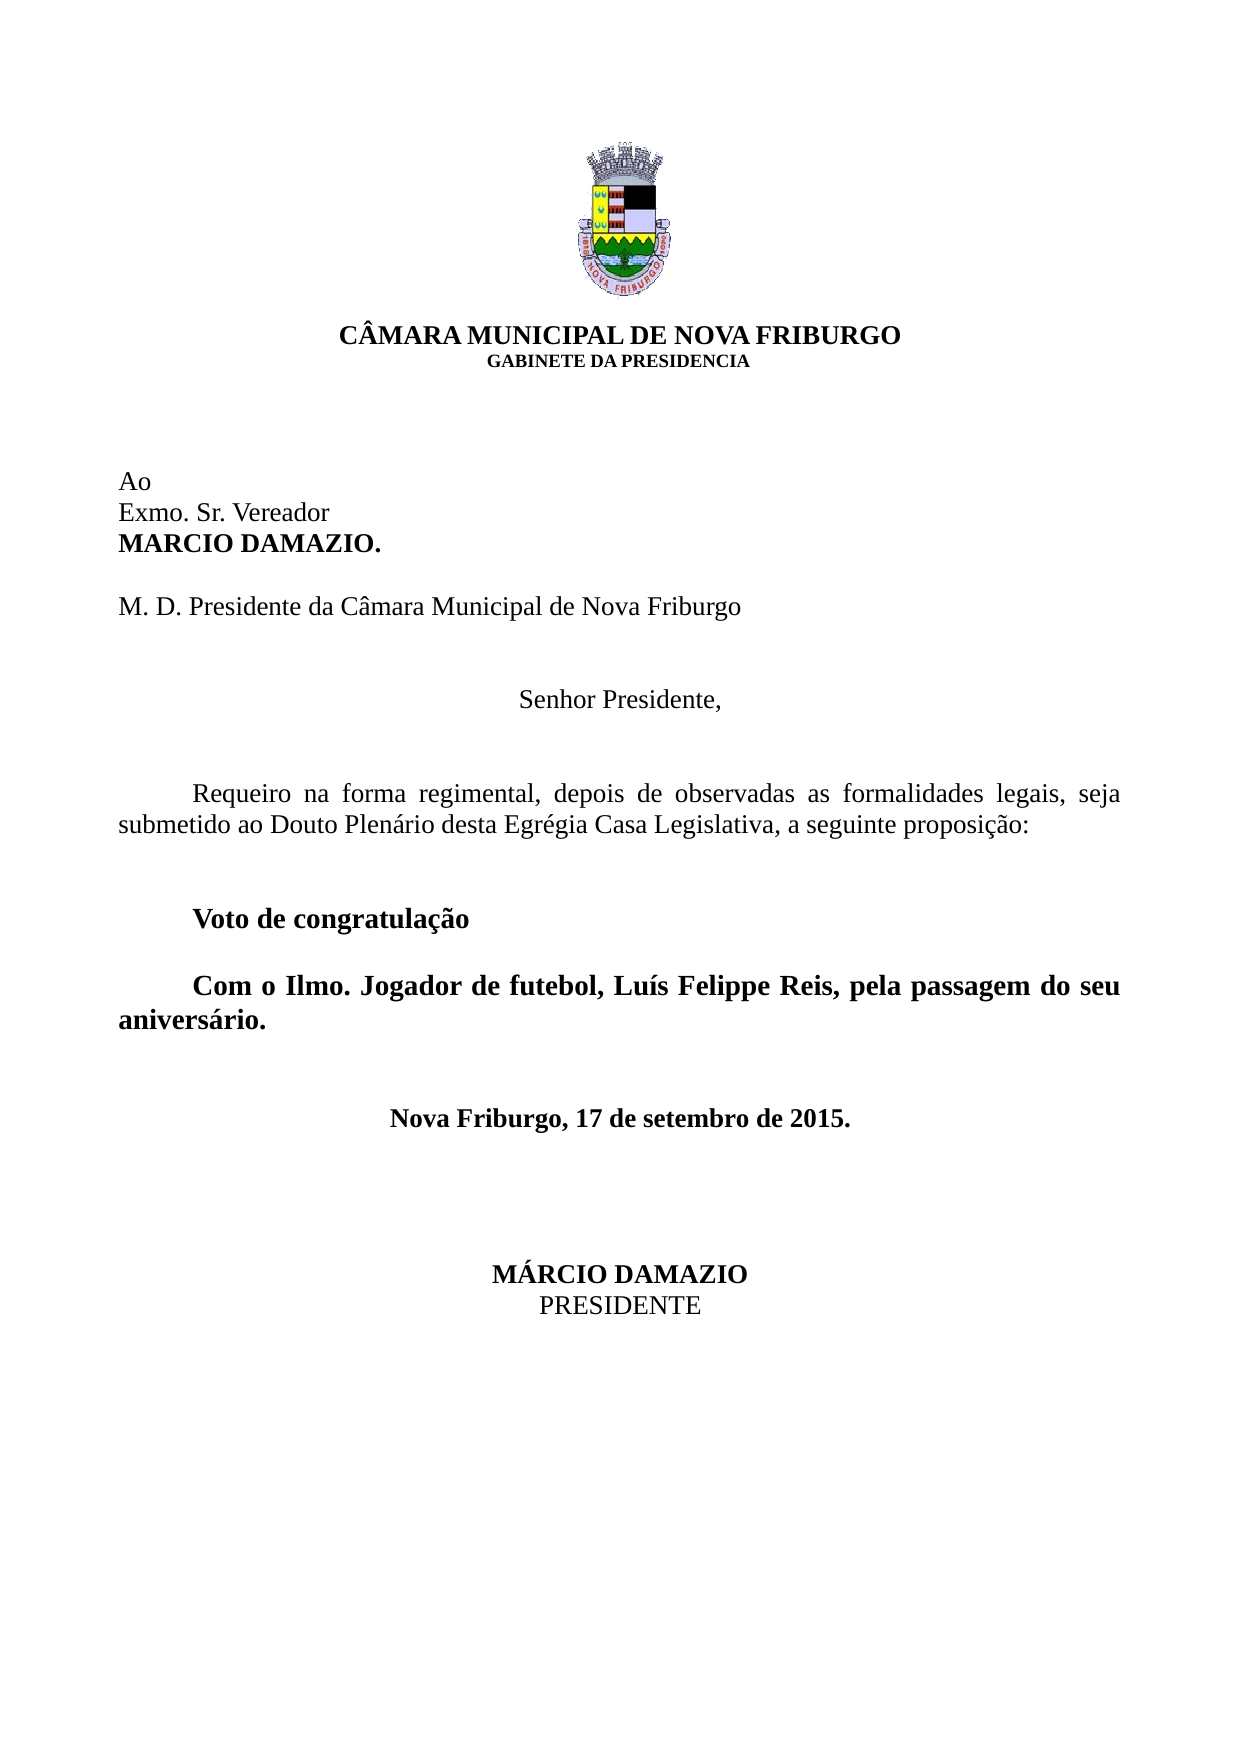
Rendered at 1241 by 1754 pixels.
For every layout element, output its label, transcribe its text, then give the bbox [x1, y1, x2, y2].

text Nova Friburgo, 17 de setembro de 2015. [118, 1102, 1122, 1134]
text GABINETE DA PRESIDENCIA [118, 350, 1122, 372]
text Senhor Presidente, [118, 683, 1122, 714]
text Voto de congratulação [118, 901, 1122, 935]
text Exmo. Sr. Vereador [118, 496, 1122, 527]
text Ao [118, 465, 1122, 496]
text MÁRCIO DAMAZIO [118, 1258, 1122, 1289]
list D. Presidente da Câmara Municipal de Nova Friburgo [118, 590, 1122, 621]
text Requeiro na forma regimental, depois de observadas as formalidades legais, seja submetido ao Douto Plenário desta Egrégia Casa Legislativa, a seguinte proposição: [118, 777, 1122, 839]
text Com o Ilmo. Jogador de futebol, Luís Felippe Reis, pela passagem do seu aniversário. [118, 968, 1122, 1035]
text PRESIDENTE [118, 1289, 1122, 1321]
text MARCIO DAMAZIO. [118, 527, 1122, 559]
text CÂMARA MUNICIPAL DE NOVA FRIBURGO [118, 319, 1122, 350]
picture [563, 127, 677, 310]
